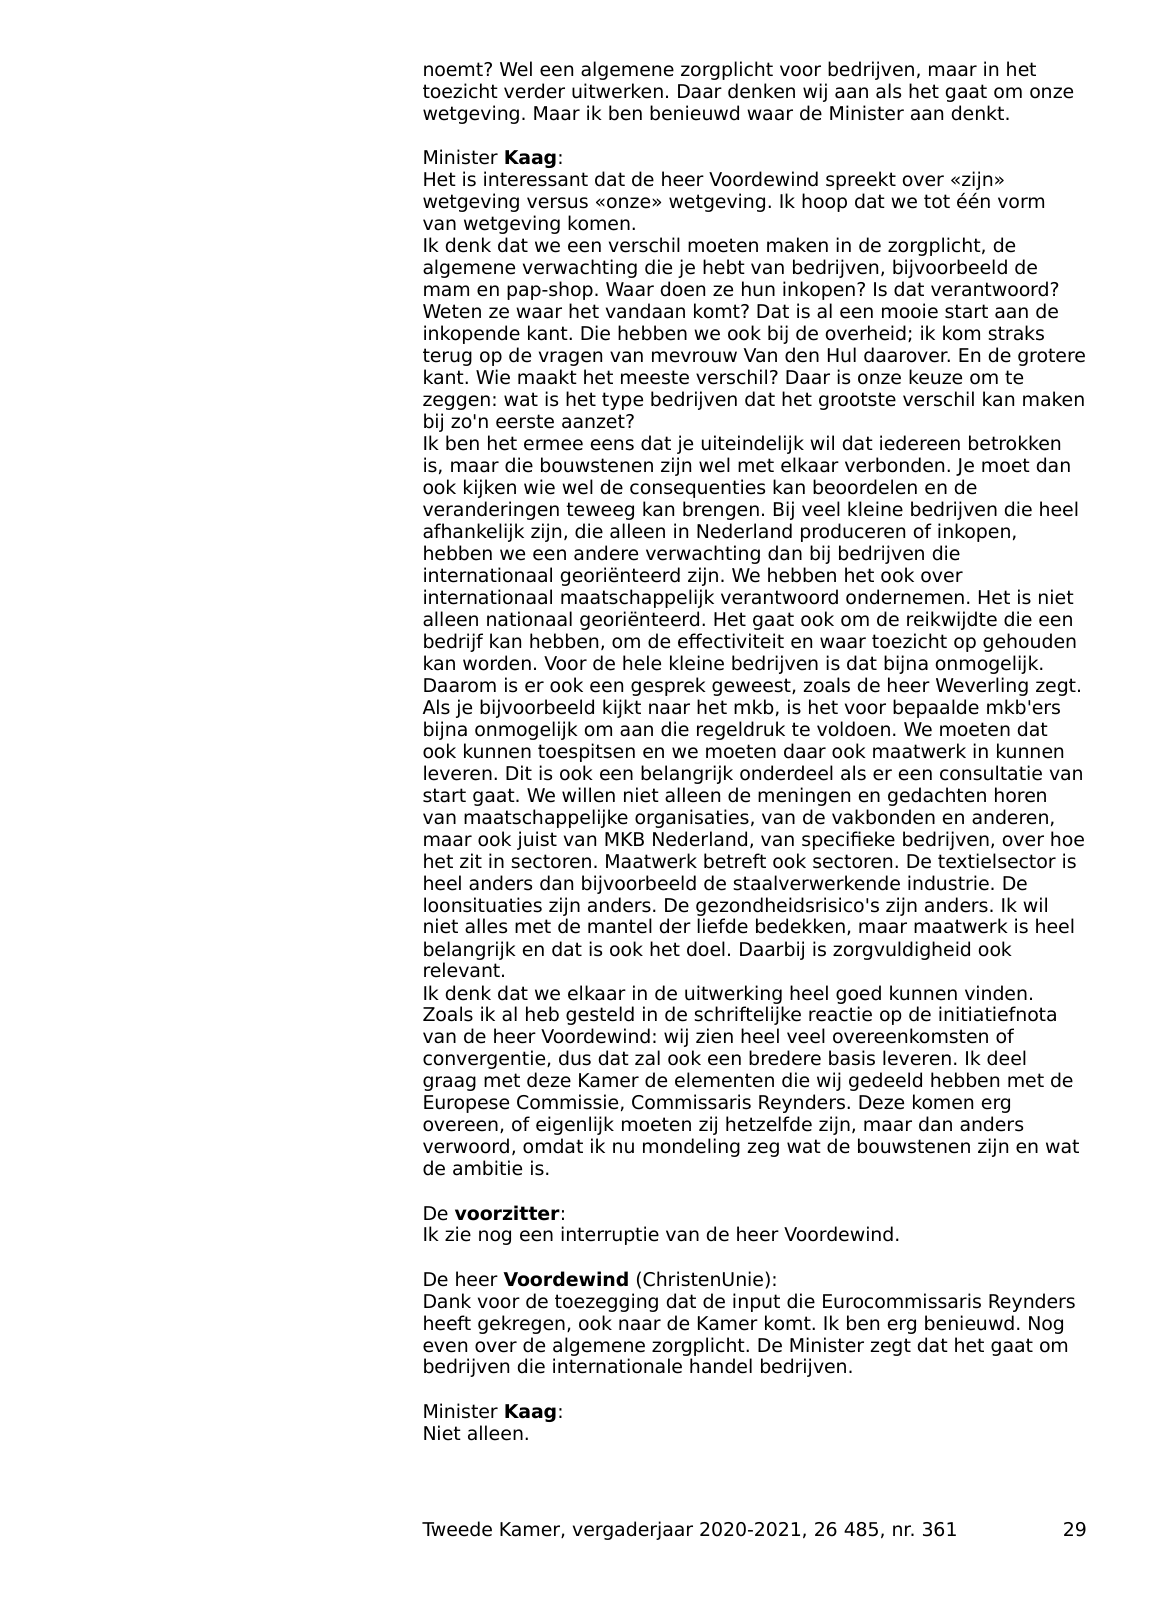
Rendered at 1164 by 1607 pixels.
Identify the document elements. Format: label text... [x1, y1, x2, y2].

text noemt? Wel een algemene zorgplicht voor bedrijven, maar in het toezicht verder uitwerken. Daar denken wij aan als het gaat om onze wetgeving. Maar ik ben benieuwd waar de Minister aan denkt. [422, 59, 1087, 125]
text Ik ben het ermee eens dat je uiteindelijk wil dat iedereen betrokken is, maar die bouwstenen zijn wel met elkaar verbonden. Je moet dan ook kijken wie wel de consequenties kan beoordelen en de veranderingen teweeg kan brengen. Bij veel kleine bedrijven die heel afhankelijk zijn, die alleen in Nederland produceren of inkopen, hebben we een andere verwachting dan bij bedrijven die internationaal georiënteerd zijn. We hebben het ook over internationaal maatschappelijk verantwoord ondernemen. Het is niet alleen nationaal georiënteerd. Het gaat ook om de reikwijdte die een bedrijf kan hebben, om de effectiviteit en waar toezicht op gehouden kan worden. Voor de hele kleine bedrijven is dat bijna onmogelijk. [422, 433, 1087, 675]
text De heer Voordewind (ChristenUnie): [422, 1268, 1087, 1291]
text Dank voor de toezegging dat de input die Eurocommissaris Reynders heeft gekregen, ook naar de Kamer komt. Ik ben erg benieuwd. Nog even over de algemene zorgplicht. De Minister zegt dat het gaat om bedrijven die internationale handel bedrijven. [422, 1291, 1087, 1378]
text Ik denk dat we een verschil moeten maken in de zorgplicht, de algemene verwachting die je hebt van bedrijven, bijvoorbeeld de mam en pap-shop. Waar doen ze hun inkopen? Is dat verantwoord? Weten ze waar het vandaan komt? Dat is al een mooie start aan de inkopende kant. Die hebben we ook bij de overheid; ik kom straks terug op de vragen van mevrouw Van den Hul daarover. En de grotere kant. Wie maakt het meeste verschil? Daar is onze keuze om te zeggen: wat is het type bedrijven dat het grootste verschil kan maken bij zo'n eerste aanzet? [422, 235, 1087, 433]
text Ik denk dat we elkaar in de uitwerking heel goed kunnen vinden. Zoals ik al heb gesteld in de schriftelijke reactie op de initiatiefnota van de heer Voordewind: wij zien heel veel overeenkomsten of convergentie, dus dat zal ook een bredere basis leveren. Ik deel graag met deze Kamer de elementen die wij gedeeld hebben met de Europese Commissie, Commissaris Reynders. Deze komen erg overeen, of eigenlijk moeten zij hetzelfde zijn, maar dan anders verwoord, omdat ik nu mondeling zeg wat de bouwstenen zijn en wat de ambitie is. [422, 982, 1087, 1180]
text Het is interessant dat de heer Voordewind spreekt over «zijn» wetgeving versus «onze» wetgeving. Ik hoop dat we tot één vorm van wetgeving komen. [422, 169, 1087, 235]
text Niet alleen. [422, 1423, 1087, 1444]
text Minister Kaag: [422, 147, 1087, 169]
text Minister Kaag: [422, 1401, 1087, 1423]
text De voorzitter: [422, 1202, 1087, 1224]
text Ik zie nog een interruptie van de heer Voordewind. [422, 1224, 1087, 1246]
text Daarom is er ook een gesprek geweest, zoals de heer Weverling zegt. Als je bijvoorbeeld kijkt naar het mkb, is het voor bepaalde mkb'ers bijna onmogelijk om aan die regeldruk te voldoen. We moeten dat ook kunnen toespitsen en we moeten daar ook maatwerk in kunnen leveren. Dit is ook een belangrijk onderdeel als er een consultatie van start gaat. We willen niet alleen de meningen en gedachten horen van maatschappelijke organisaties, van de vakbonden en anderen, maar ook juist van MKB Nederland, van specifieke bedrijven, over hoe het zit in sectoren. Maatwerk betreft ook sectoren. De textielsector is heel anders dan bijvoorbeeld de staalverwerkende industrie. De loonsituaties zijn anders. De gezondheidsrisico's zijn anders. Ik wil niet alles met de mantel der liefde bedekken, maar maatwerk is heel belangrijk en dat is ook het doel. Daarbij is zorgvuldigheid ook relevant. [422, 675, 1087, 982]
